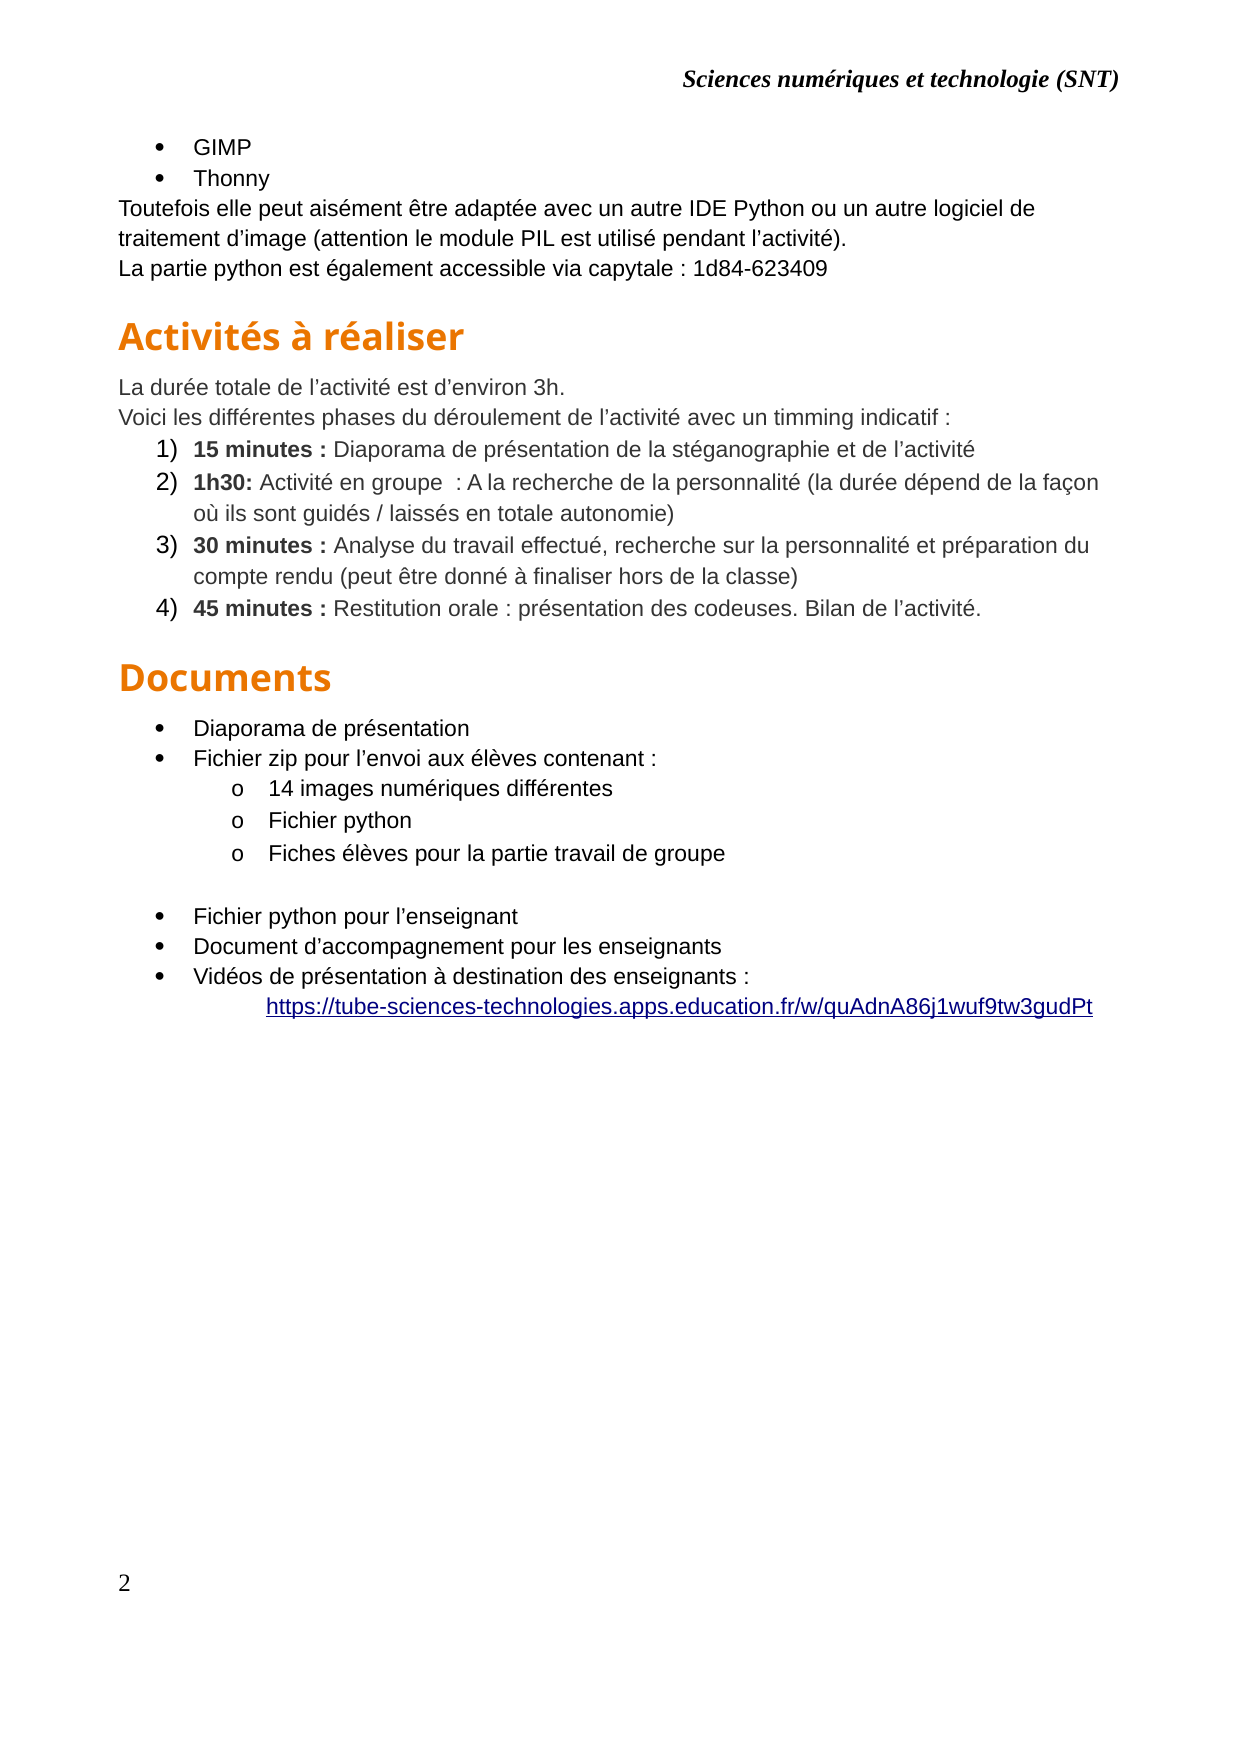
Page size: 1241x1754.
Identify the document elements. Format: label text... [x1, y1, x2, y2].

list Fichier zip pour l’envoi aux élèves contenant : [156, 745, 1122, 771]
list 30 minutes : Analyse du travail effectué, recherche sur la personnalité et préparation du compte rendu (peut être donné à finaliser hors de la classe) [156, 530, 1122, 589]
list Vidéos de présentation à destination des enseignants : [156, 963, 1122, 989]
list Fichier python pour l’enseignant [156, 903, 1122, 929]
text La durée totale de l’activité est d’environ 3h. [118, 374, 1122, 400]
list 1h30: Activité en groupe : A la recherche de la personnalité (la durée dépend de la façon où ils sont guidés / laissés en totale autonomie) [156, 467, 1122, 526]
subtitle Activités à réaliser [118, 310, 1122, 361]
list Fiches élèves pour la partie travail de groupe [231, 840, 1122, 868]
text https://tube-sciences-technologies.apps.education.fr/w/quAdnA86j1wuf9tw3gudPt [193, 993, 1122, 1020]
list 14 images numériques différentes [231, 775, 1122, 803]
list 15 minutes : Diaporama de présentation de la stéganographie et de l’activité [156, 434, 1122, 463]
list 45 minutes : Restitution orale : présentation des codeuses. Bilan de l’activité. [156, 593, 1122, 622]
list GIMP [156, 134, 1122, 161]
list Thonny [156, 164, 1122, 191]
text Voici les différentes phases du déroulement de l’activité avec un timming indicatif : [118, 404, 1122, 431]
subtitle Documents [118, 651, 1122, 702]
text Toutefois elle peut aisément être adaptée avec un autre IDE Python ou un autre logiciel de traitement d’image (attention le module PIL est utilisé pendant l’activité). [118, 195, 1122, 251]
text La partie python est également accessible via capytale : 1d84-623409 [118, 255, 1122, 282]
list Document d’accompagnement pour les enseignants [156, 933, 1122, 959]
list Fichier python [231, 807, 1122, 836]
list Diaporama de présentation [156, 714, 1122, 741]
